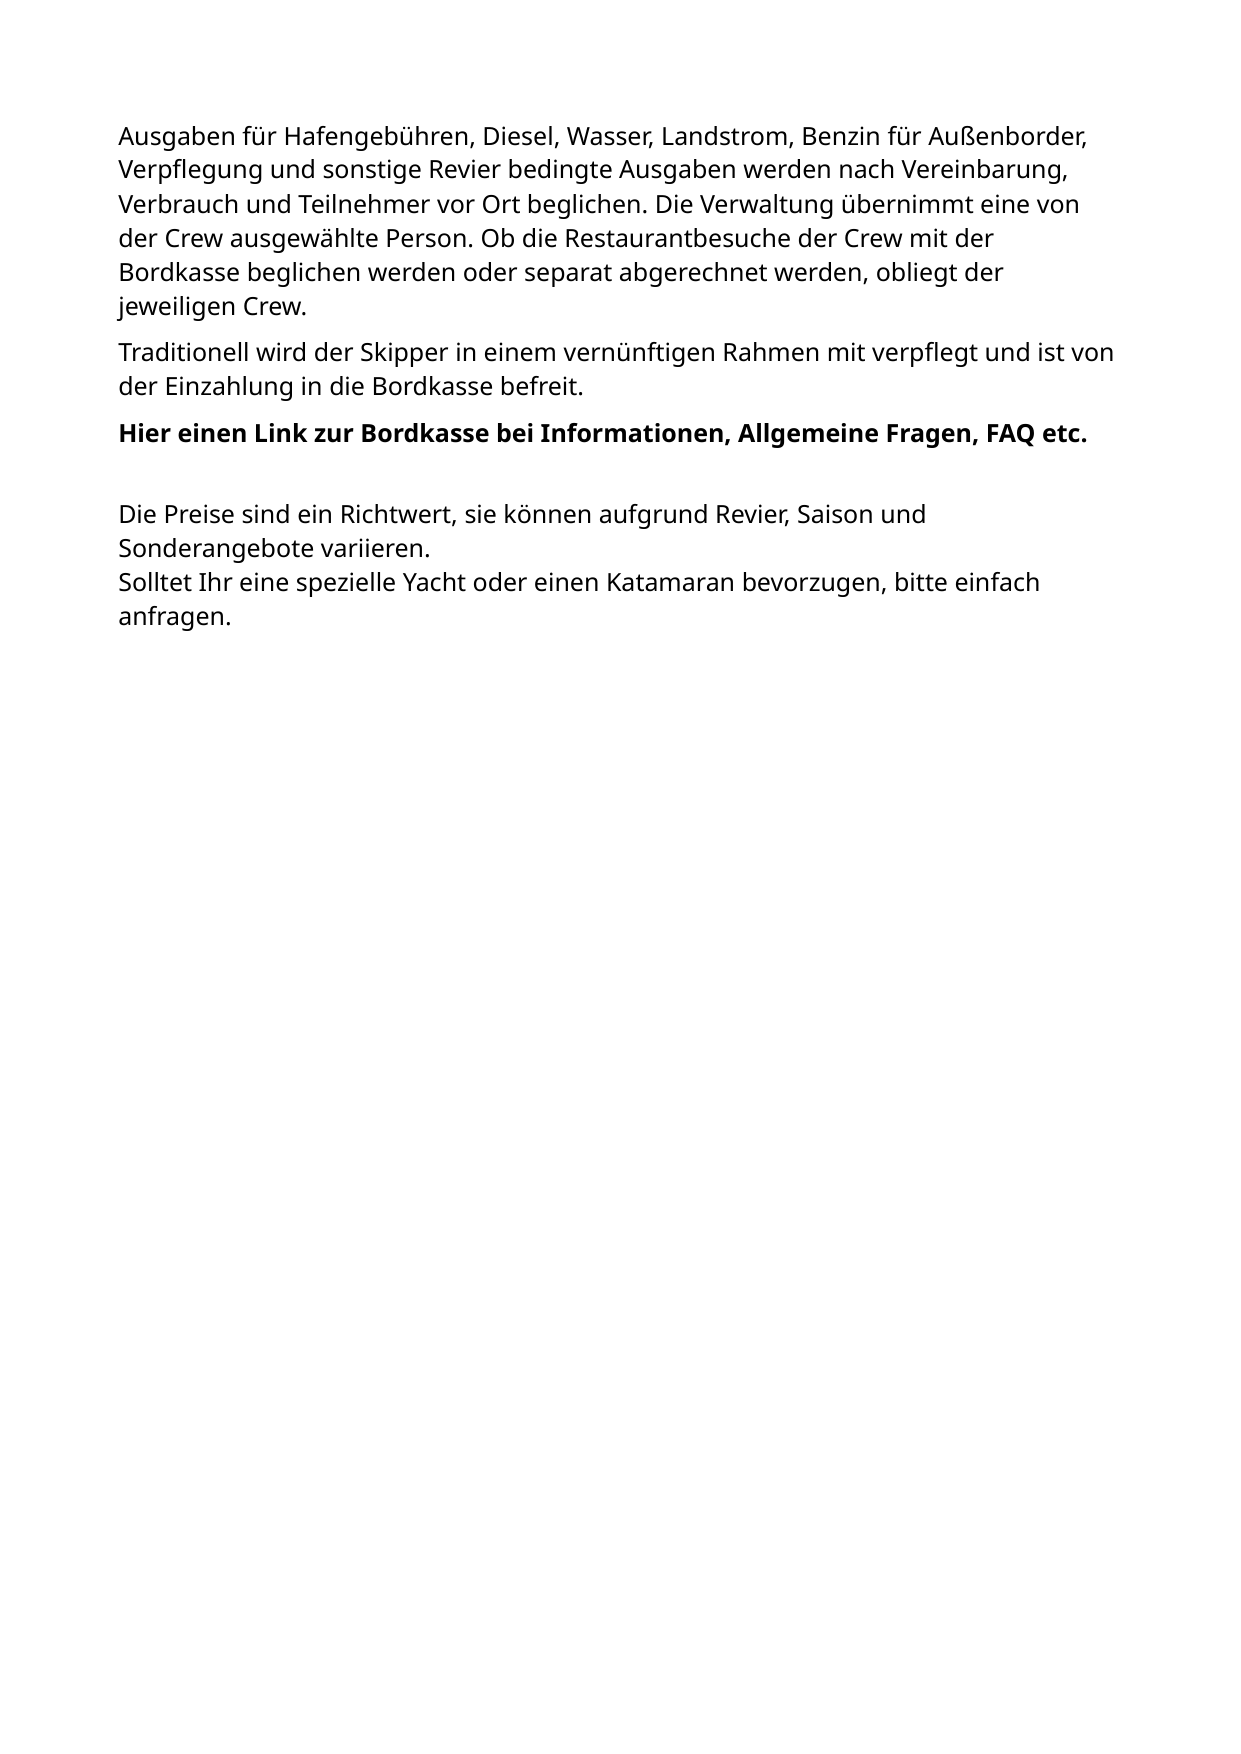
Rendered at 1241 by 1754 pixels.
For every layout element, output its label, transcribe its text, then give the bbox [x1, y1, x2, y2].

text Solltet Ihr eine spezielle Yacht oder einen Katamaran bevorzugen, bitte einfach anfragen. [118, 564, 1122, 667]
text Die Preise sind ein Richtwert, sie können aufgrund Revier, Saison und Sonderangebote variieren. [118, 496, 1122, 564]
text Hier einen Link zur Bordkasse bei Informationen, Allgemeine Fragen, FAQ etc. [118, 416, 1122, 484]
text Traditionell wird der Skipper in einem vernünftigen Rahmen mit verpflegt und ist von der Einzahlung in die Bordkasse befreit. [118, 335, 1122, 403]
text Ausgaben für Hafengebühren, Diesel, Wasser, Landstrom, Benzin für Außenborder, Verpflegung und sonstige Revier bedingte Ausgaben werden nach Vereinbarung, Verbrauch und Teilnehmer vor Ort beglichen. Die Verwaltung übernimmt eine von der Crew ausgewählte Person. Ob die Restaurantbesuche der Crew mit der Bordkasse beglichen werden oder separat abgerechnet werden, obliegt der jeweiligen Crew. [118, 118, 1122, 322]
